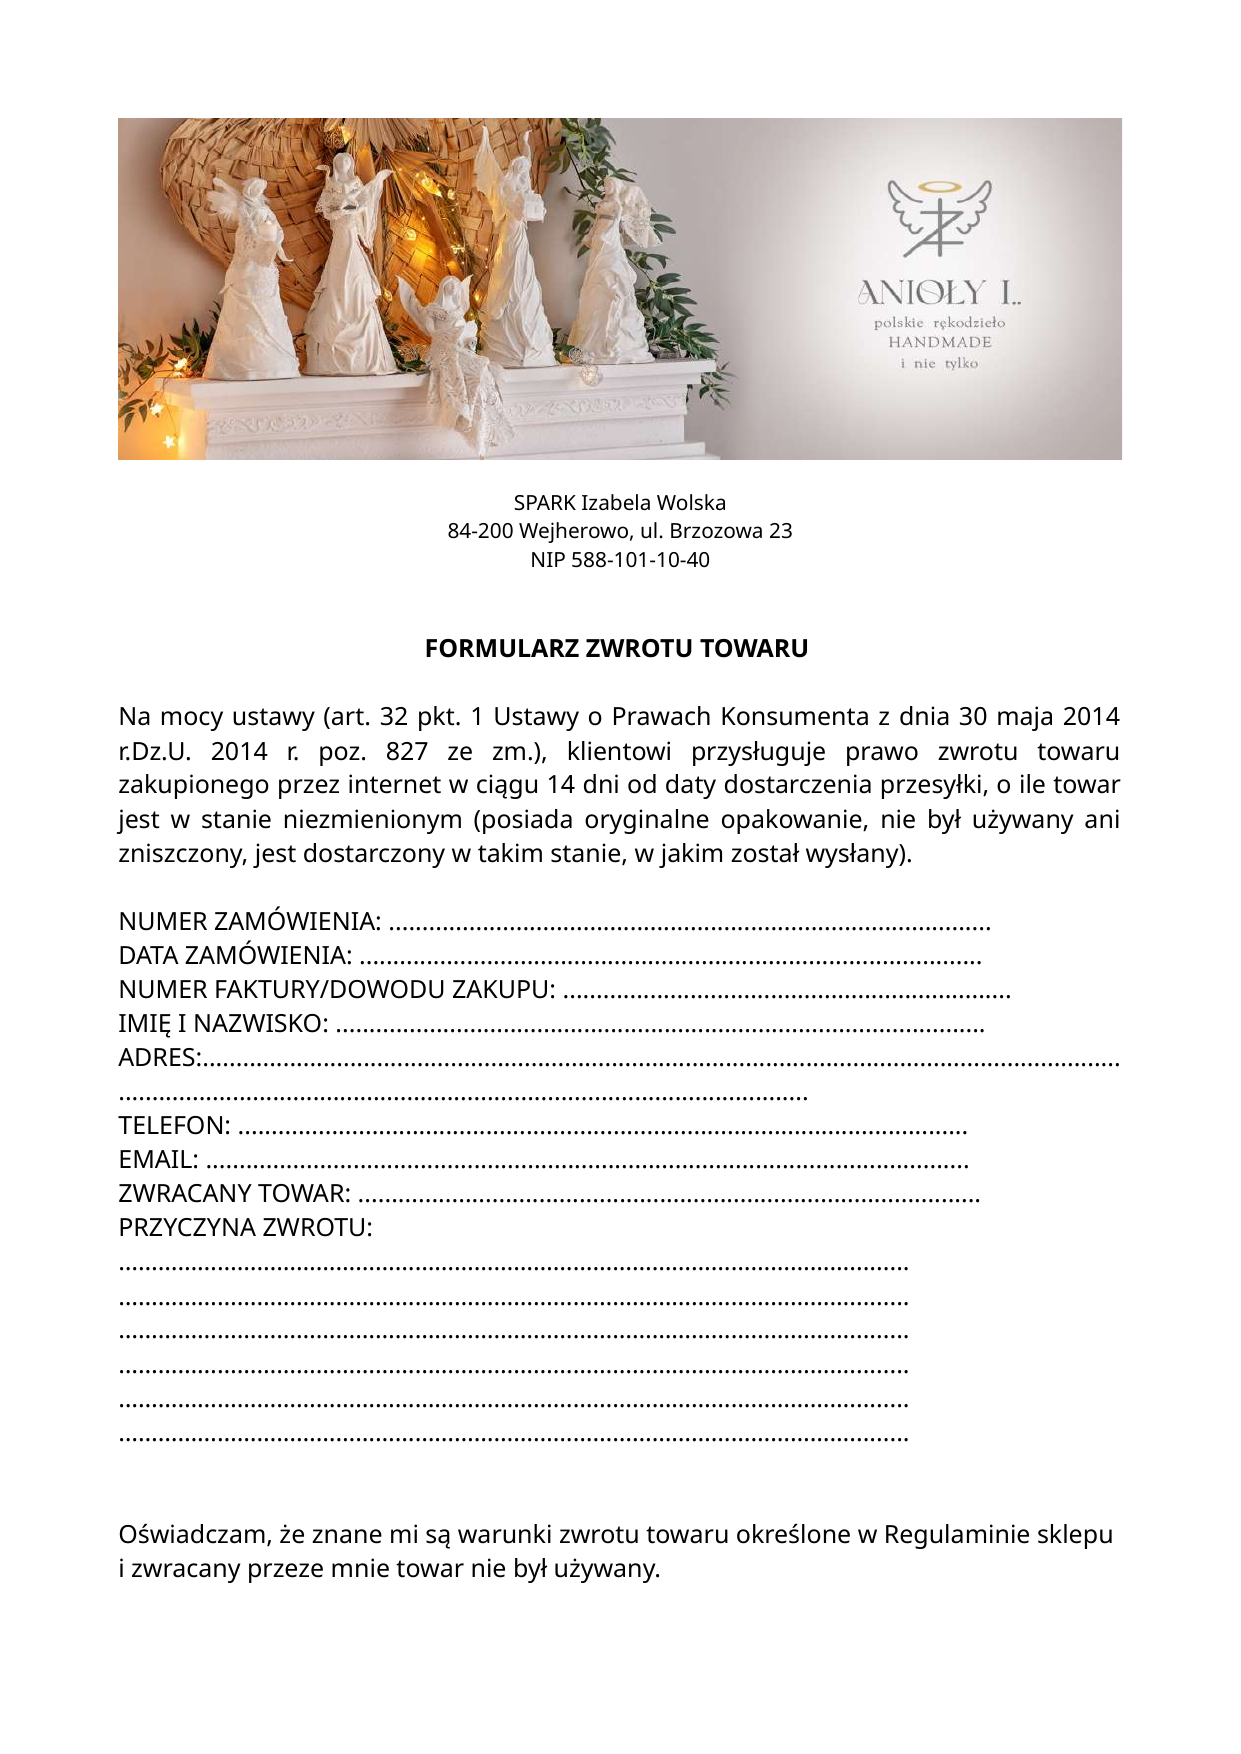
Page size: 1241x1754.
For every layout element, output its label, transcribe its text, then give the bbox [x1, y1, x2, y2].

text …………………………………………………………………………………………………......... [118, 1380, 1122, 1414]
text Na mocy ustawy (art. 32 pkt. 1 Ustawy o Prawach Konsumenta z dnia 30 maja 2014 r.Dz.U. 2014 r. poz. 827 ze zm.), klientowi przysługuje prawo zwrotu towaru zakupionego przez internet w ciągu 14 dni od daty dostarczenia przesyłki, o ile towar jest w stanie niezmienionym (posiada oryginalne opakowanie, nie był używany ani zniszczony, jest dostarczony w takim stanie, w jakim został wysłany). [118, 699, 1122, 869]
text FORMULARZ ZWROTU TOWARU [118, 631, 1122, 665]
text DATA ZAMÓWIENIA: ............................................................................................. [118, 937, 1122, 972]
text NUMER ZAMÓWIENIA: .......................................................................................... [118, 903, 1122, 937]
text Oświadczam, że znane mi są warunki zwrotu towaru określone w Regulaminie sklepu i zwracany przeze mnie towar nie był używany. [118, 1517, 1122, 1585]
text ZWRACANY TOWAR: ............................................................................................. PRZYCZYNA ZWROTU: …………………………………………………………………………………………………......... …………………………………………………………………………………………………......... …………………………………………………………………………………………………......... [118, 1176, 1122, 1346]
text SPARK Izabela Wolska [118, 488, 1122, 517]
text IMIĘ I NAZWISKO: ................................................................................................. ADRES:................................................................................................................................................................................................................................................ TELEFON: ............................................................................................................. EMAIL: .................................................................................................................. [118, 1006, 1122, 1176]
picture [118, 118, 1123, 460]
text NIP 588-101-10-40 [118, 545, 1122, 573]
text 84-200 Wejherowo, ul. Brzozowa 23 [118, 517, 1122, 545]
text NUMER FAKTURY/DOWODU ZAKUPU: ................................................................... [118, 972, 1122, 1006]
text …………………………………………………………………………………………………......... [118, 1346, 1122, 1380]
text …………………………………………………………………………………………………......... [118, 1414, 1122, 1448]
